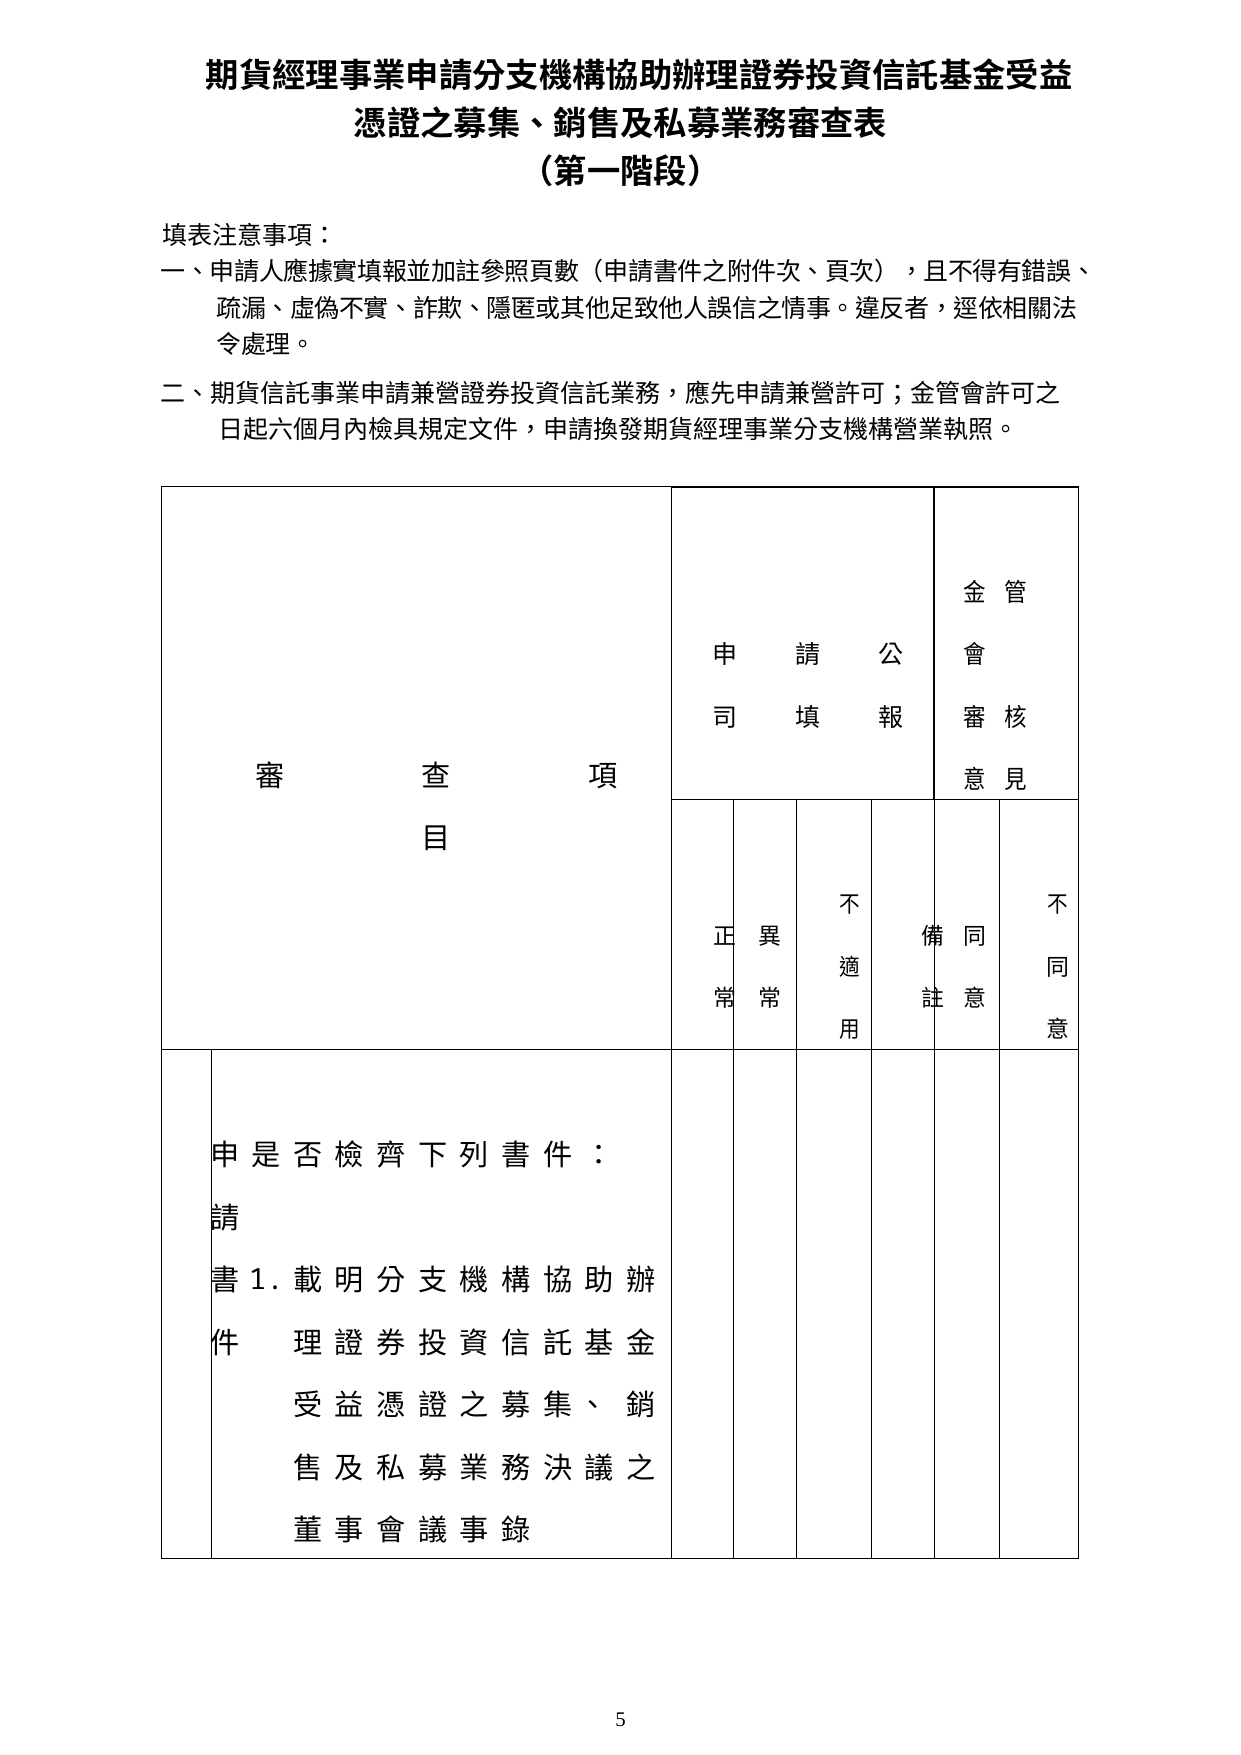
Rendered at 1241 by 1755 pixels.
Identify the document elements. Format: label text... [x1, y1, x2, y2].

table_cell 備註 [872, 800, 934, 1049]
text 期貨經理事業申請分支機構協助辦理證券投資信託基金受益憑證之募集、銷售及私募業務審查表 [162, 49, 1078, 145]
table_cell 正常 [672, 800, 733, 1049]
table_cell [797, 1050, 871, 1558]
table_cell 異常 [734, 800, 796, 1049]
table_cell 申請書件 [162, 1050, 211, 1558]
text （第一階段） [162, 145, 1078, 193]
text 填表注意事項： [162, 216, 1078, 252]
table_header 申 請 公 司 填 報 [672, 488, 933, 799]
table_cell 是否檢齊下列書件： 1.載明分支機構協助辦理證券投資信託基金受益憑證之募集、銷售及私募業務決議之董事會議事錄 [212, 1050, 671, 1558]
table_header 審 查 項 目 [162, 487, 671, 1049]
table_cell 不同意 [1000, 800, 1078, 1049]
text 一、申請人應據實填報並加註參照頁數（申請書件之附件次、頁次），且不得有錯誤、疏漏、虛偽不實、詐欺、隱匿或其他足致他人誤信之情事。違反者，逕依相關法令處理。 [161, 252, 1078, 361]
table_cell [872, 1050, 934, 1558]
table_header 金管會 審核意見 [935, 488, 1078, 799]
text 二、期貨信託事業申請兼營證券投資信託業務，應先申請兼營許可；金管會許可之日起六個月內檢具規定文件，申請換發期貨經理事業分支機構營業執照。 [161, 373, 1078, 446]
table_cell [1000, 1050, 1078, 1558]
table_cell 同意 [935, 800, 999, 1049]
table_cell [734, 1050, 796, 1558]
table_cell [672, 1050, 733, 1558]
table_cell [935, 1050, 999, 1558]
table_cell 不適用 [797, 800, 871, 1049]
